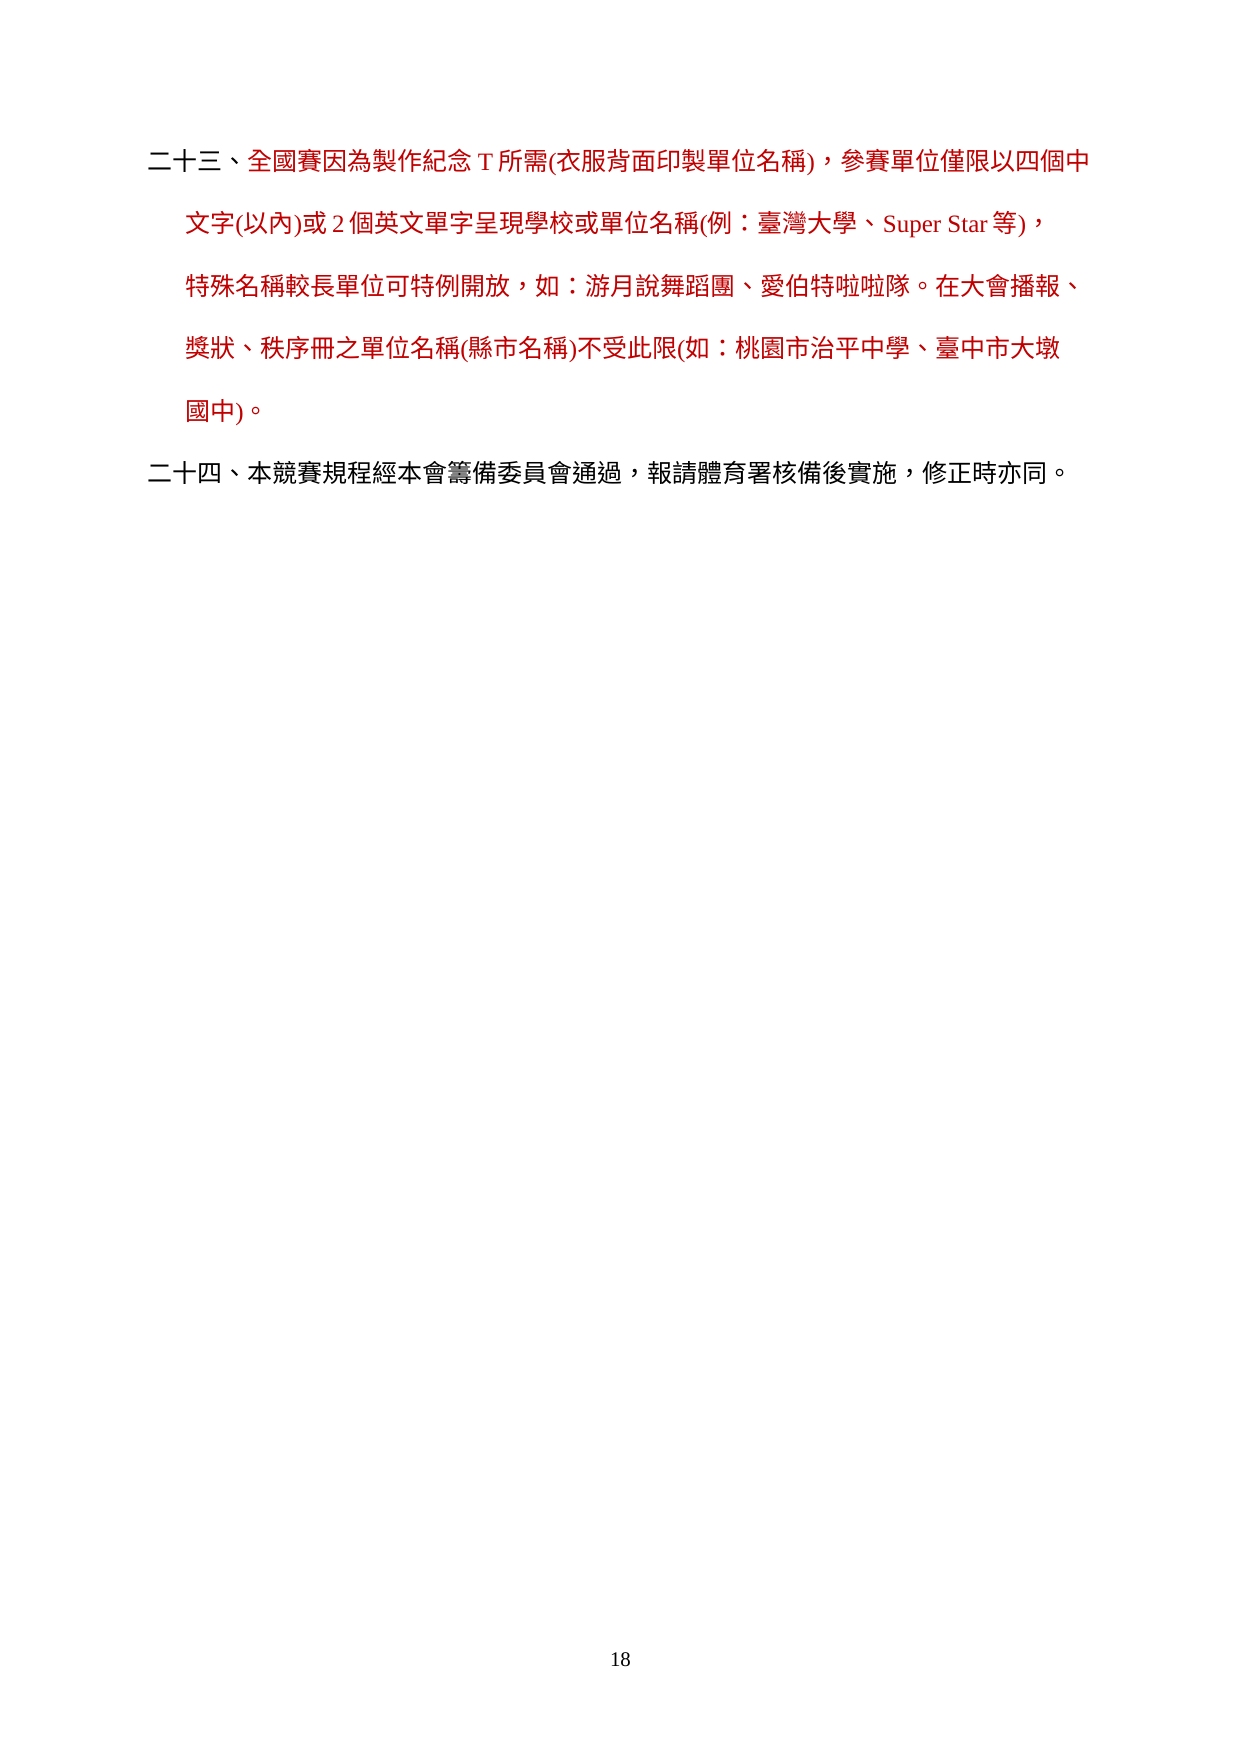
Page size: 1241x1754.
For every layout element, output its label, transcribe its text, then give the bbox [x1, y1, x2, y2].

text 特殊名稱較長單位可特例開放，如：游月說舞蹈團、愛伯特啦啦隊。在大會播報、 [148, 243, 1092, 305]
text 文字(以內)或2個英文單字呈現學校或單位名稱(例：臺灣大學、Super Star等)， [148, 180, 1092, 243]
text 二十四、本競賽規程經本會籌備委員會通過，報請體育署核備後實施，修正時亦同。 [148, 430, 1092, 493]
text 獎狀、秩序冊之單位名稱(縣市名稱)不受此限(如：桃園市治平中學、臺中市大墩 [148, 305, 1092, 368]
text 國中)。 [148, 368, 1092, 430]
text 二十三、全國賽因為製作紀念T所需(衣服背面印製單位名稱)，參賽單位僅限以四個中 [148, 118, 1092, 180]
